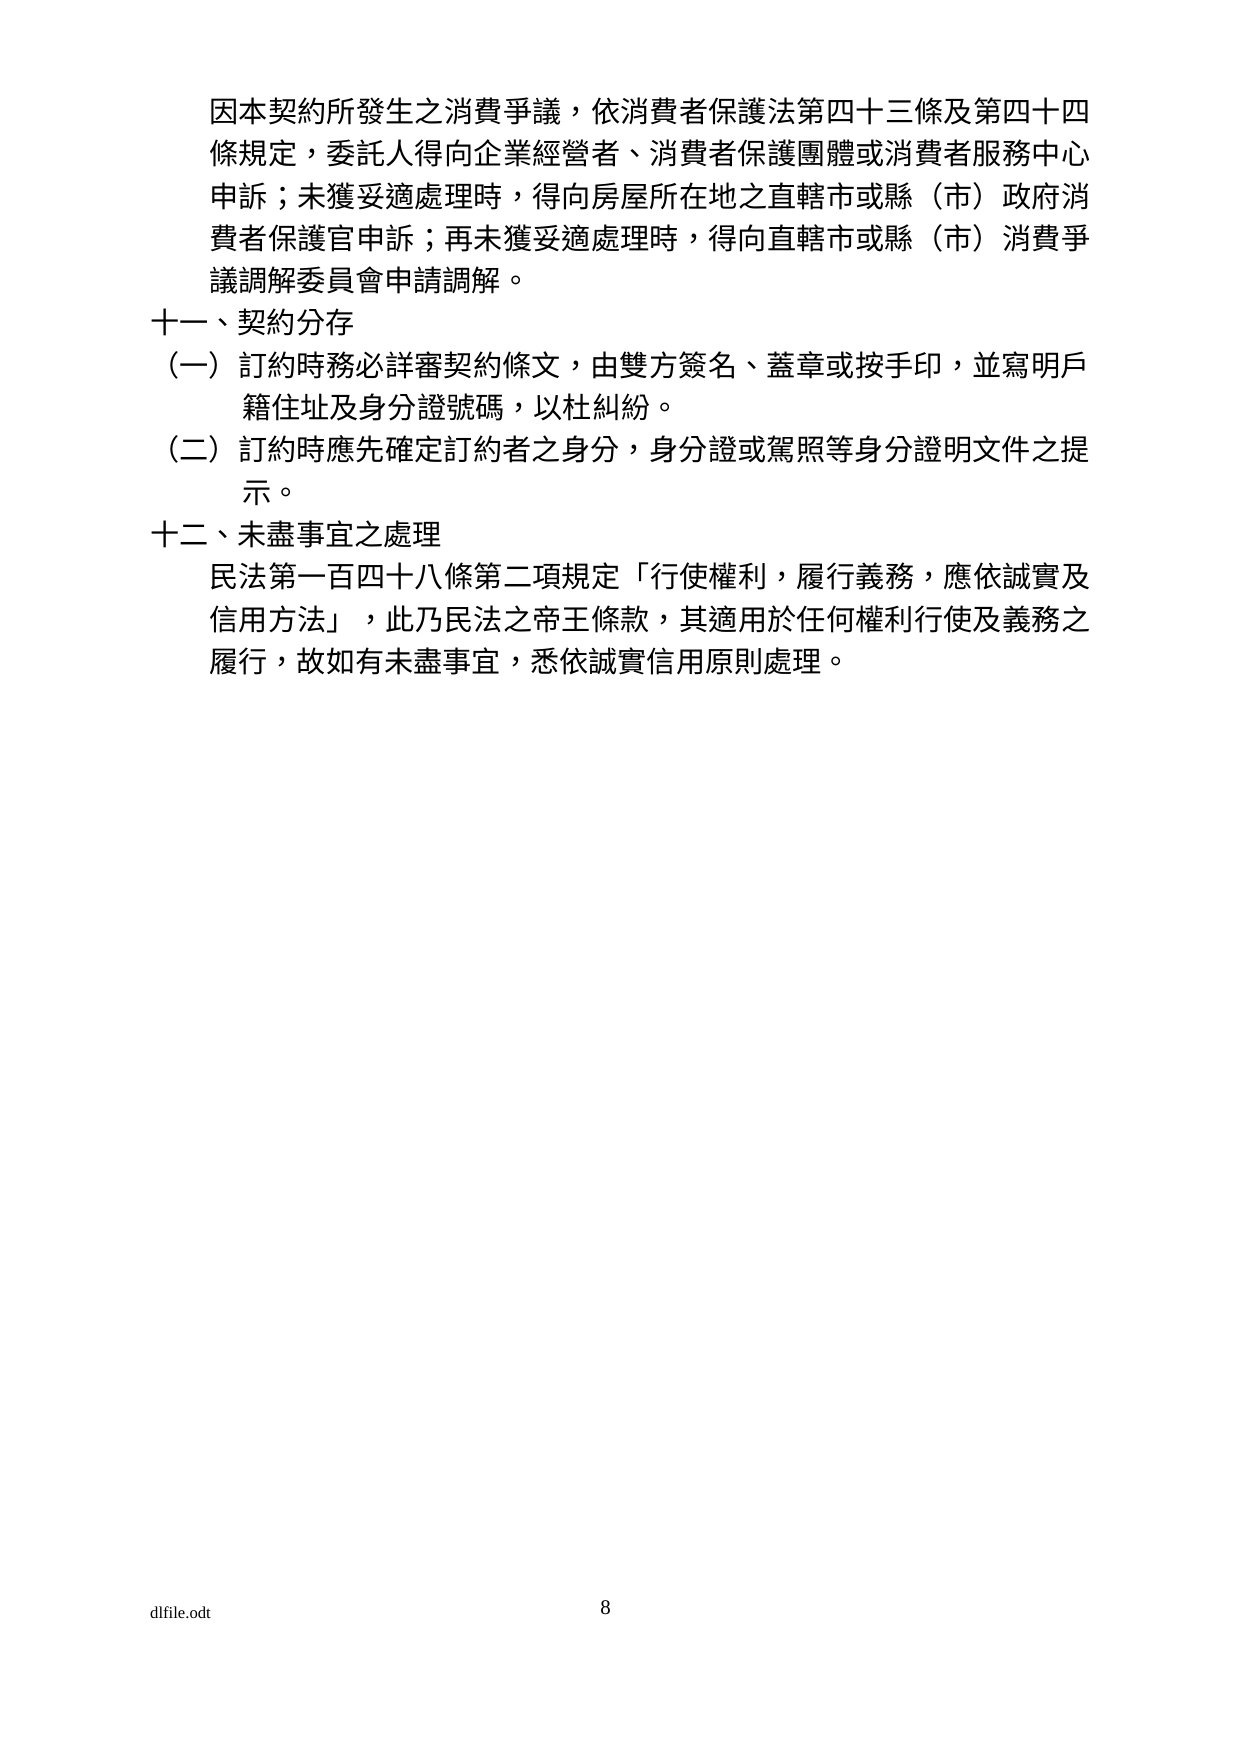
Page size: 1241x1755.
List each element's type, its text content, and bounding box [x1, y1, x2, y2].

text 十二、未盡事宜之處理 [150, 512, 1090, 554]
text （二）訂約時應先確定訂約者之身分，身分證或駕照等身分證明文件之提示。 [150, 427, 1090, 512]
text 民法第一百四十八條第二項規定「行使權利，履行義務，應依誠實及信用方法」，此乃民法之帝王條款，其適用於任何權利行使及義務之履行，故如有未盡事宜，悉依誠實信用原則處理。 [209, 554, 1090, 681]
text 十一、契約分存 [150, 300, 1090, 342]
text （一）訂約時務必詳審契約條文，由雙方簽名、蓋章或按手印，並寫明戶籍住址及身分證號碼，以杜糾紛。 [150, 342, 1090, 427]
text 因本契約所發生之消費爭議，依消費者保護法第四十三條及第四十四條規定，委託人得向企業經營者、消費者保護團體或消費者服務中心申訴；未獲妥適處理時，得向房屋所在地之直轄市或縣（市）政府消費者保護官申訴；再未獲妥適處理時，得向直轄市或縣（市）消費爭議調解委員會申請調解。 [209, 89, 1090, 300]
